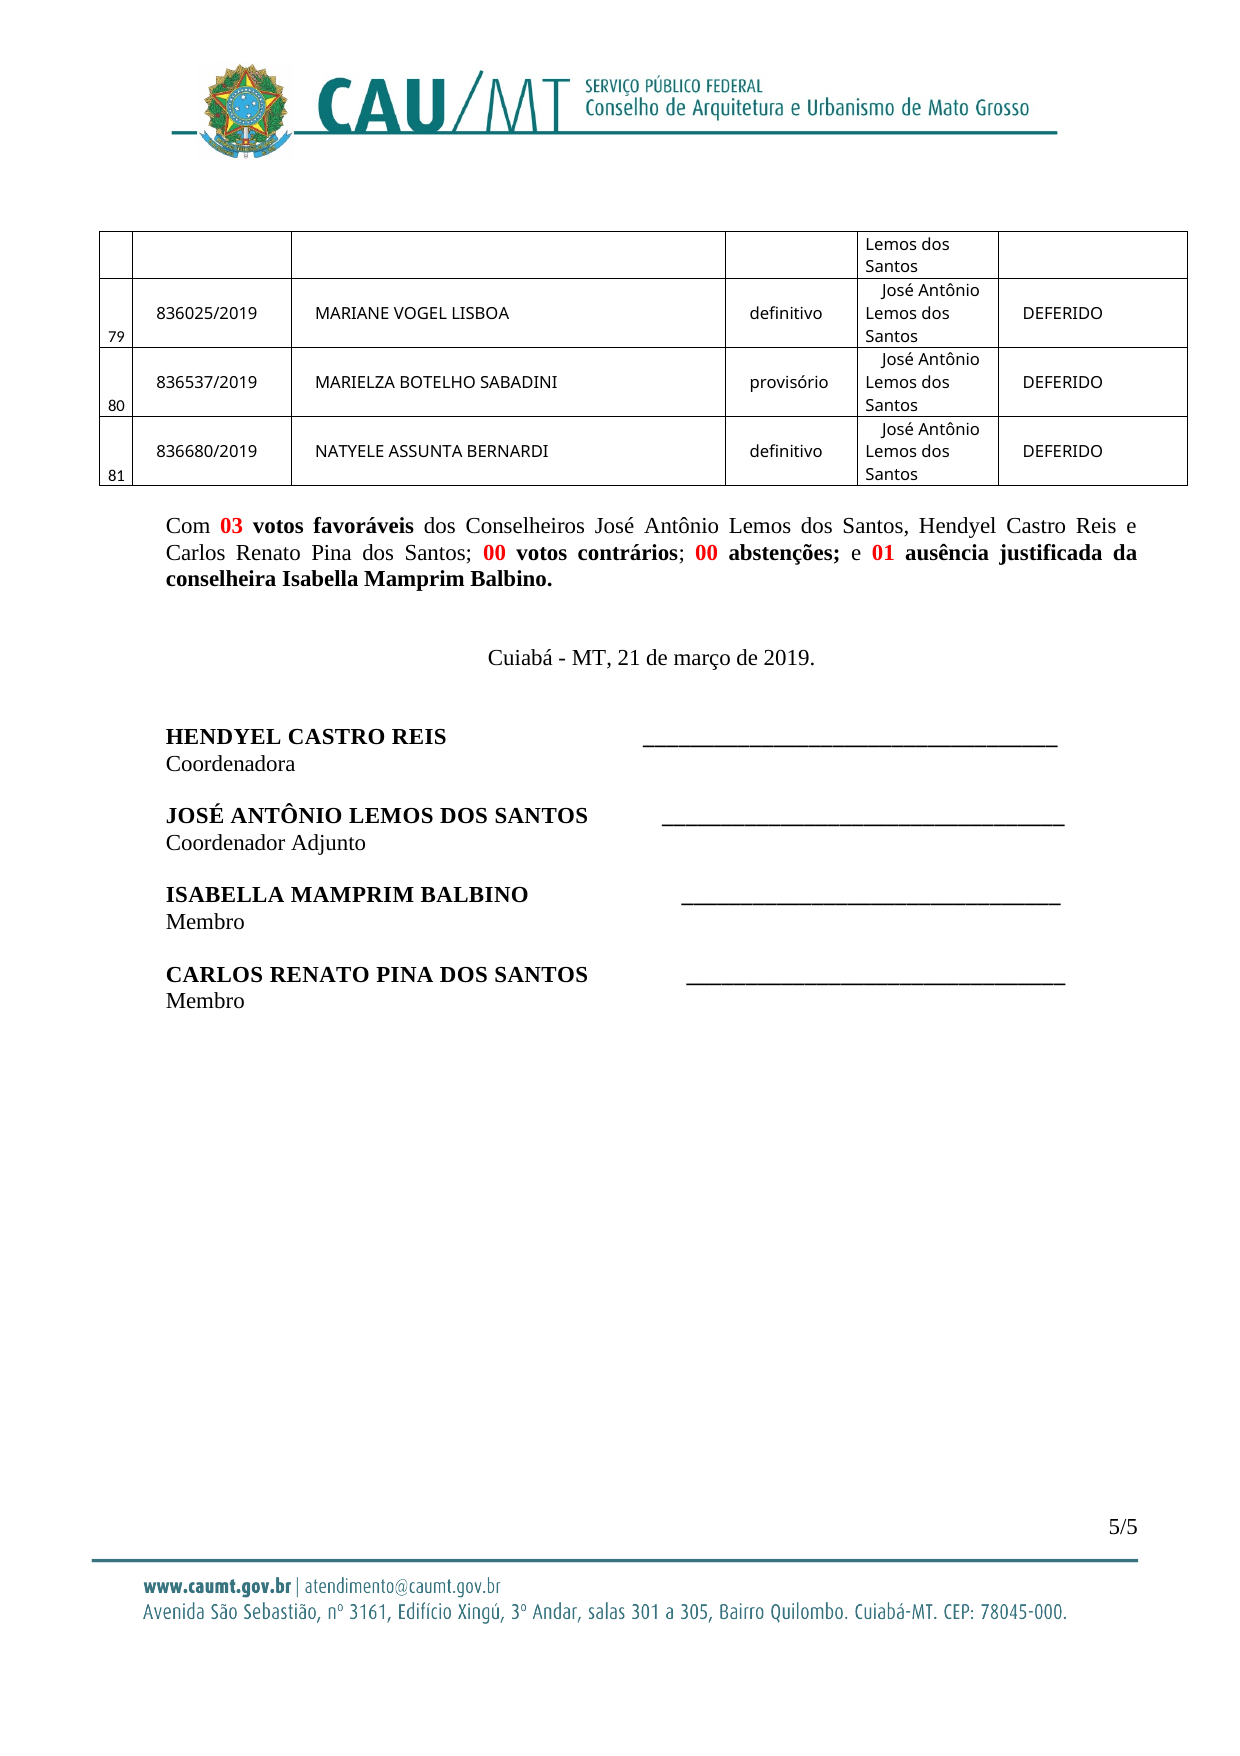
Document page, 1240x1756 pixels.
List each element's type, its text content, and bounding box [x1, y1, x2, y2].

table_cell DEFERIDO [999, 348, 1187, 416]
table_cell 836680/2019 [133, 417, 291, 485]
text Isabella Mamprim Balbino ________________________________ [166, 882, 1137, 908]
text Coordenador Adjunto [166, 829, 1137, 855]
text CARLOS RENATO PINA DOS SANTOS ________________________________ [166, 961, 1137, 987]
table_cell [133, 232, 291, 278]
table_cell [292, 232, 725, 278]
table_cell [726, 232, 857, 278]
table_cell NATYELE ASSUNTA BERNARDI [292, 417, 725, 485]
table_cell 80 [100, 348, 132, 416]
text Cuiabá - MT, 21 de março de 2019. [166, 644, 1137, 671]
table_cell José Antônio Lemos dos Santos [858, 417, 998, 485]
table_cell José Antônio Lemos dos Santos [858, 279, 998, 347]
text Coordenadora [166, 750, 1137, 776]
table_cell 836025/2019 [133, 279, 291, 347]
table_cell DEFERIDO [999, 417, 1187, 485]
table_cell 79 [100, 279, 132, 347]
table_cell 81 [100, 417, 132, 485]
table_cell Lemos dos Santos [858, 232, 998, 278]
table_cell definitivo [726, 279, 857, 347]
table_cell definitivo [726, 417, 857, 485]
table_cell provisório [726, 348, 857, 416]
text Membro [166, 987, 1137, 1013]
text Membro [166, 908, 1137, 934]
table_cell [999, 232, 1187, 278]
table_cell 836537/2019 [133, 348, 291, 416]
table_cell MARIELZA BOTELHO SABADINI [292, 348, 725, 416]
text JOSÉ ANTÔNIO LEMOS DOS SANTOS __________________________________ [166, 802, 1137, 829]
table_cell DEFERIDO [999, 279, 1187, 347]
table_cell José Antônio Lemos dos Santos [858, 348, 998, 416]
table_cell [100, 232, 132, 278]
text Com 03 votos favoráveis dos Conselheiros José Antônio Lemos dos Santos, Hendyel Castro Reis e Carlos Renato Pina dos Santos; 00 votos contrários; 00 abstenções; e 01 ausência justificada da conselheira Isabella Mamprim Balbino. [166, 513, 1137, 592]
table_cell MARIANE VOGEL LISBOA [292, 279, 725, 347]
text HENDYEL CASTRO REIS ___________________________________ [166, 723, 1137, 750]
